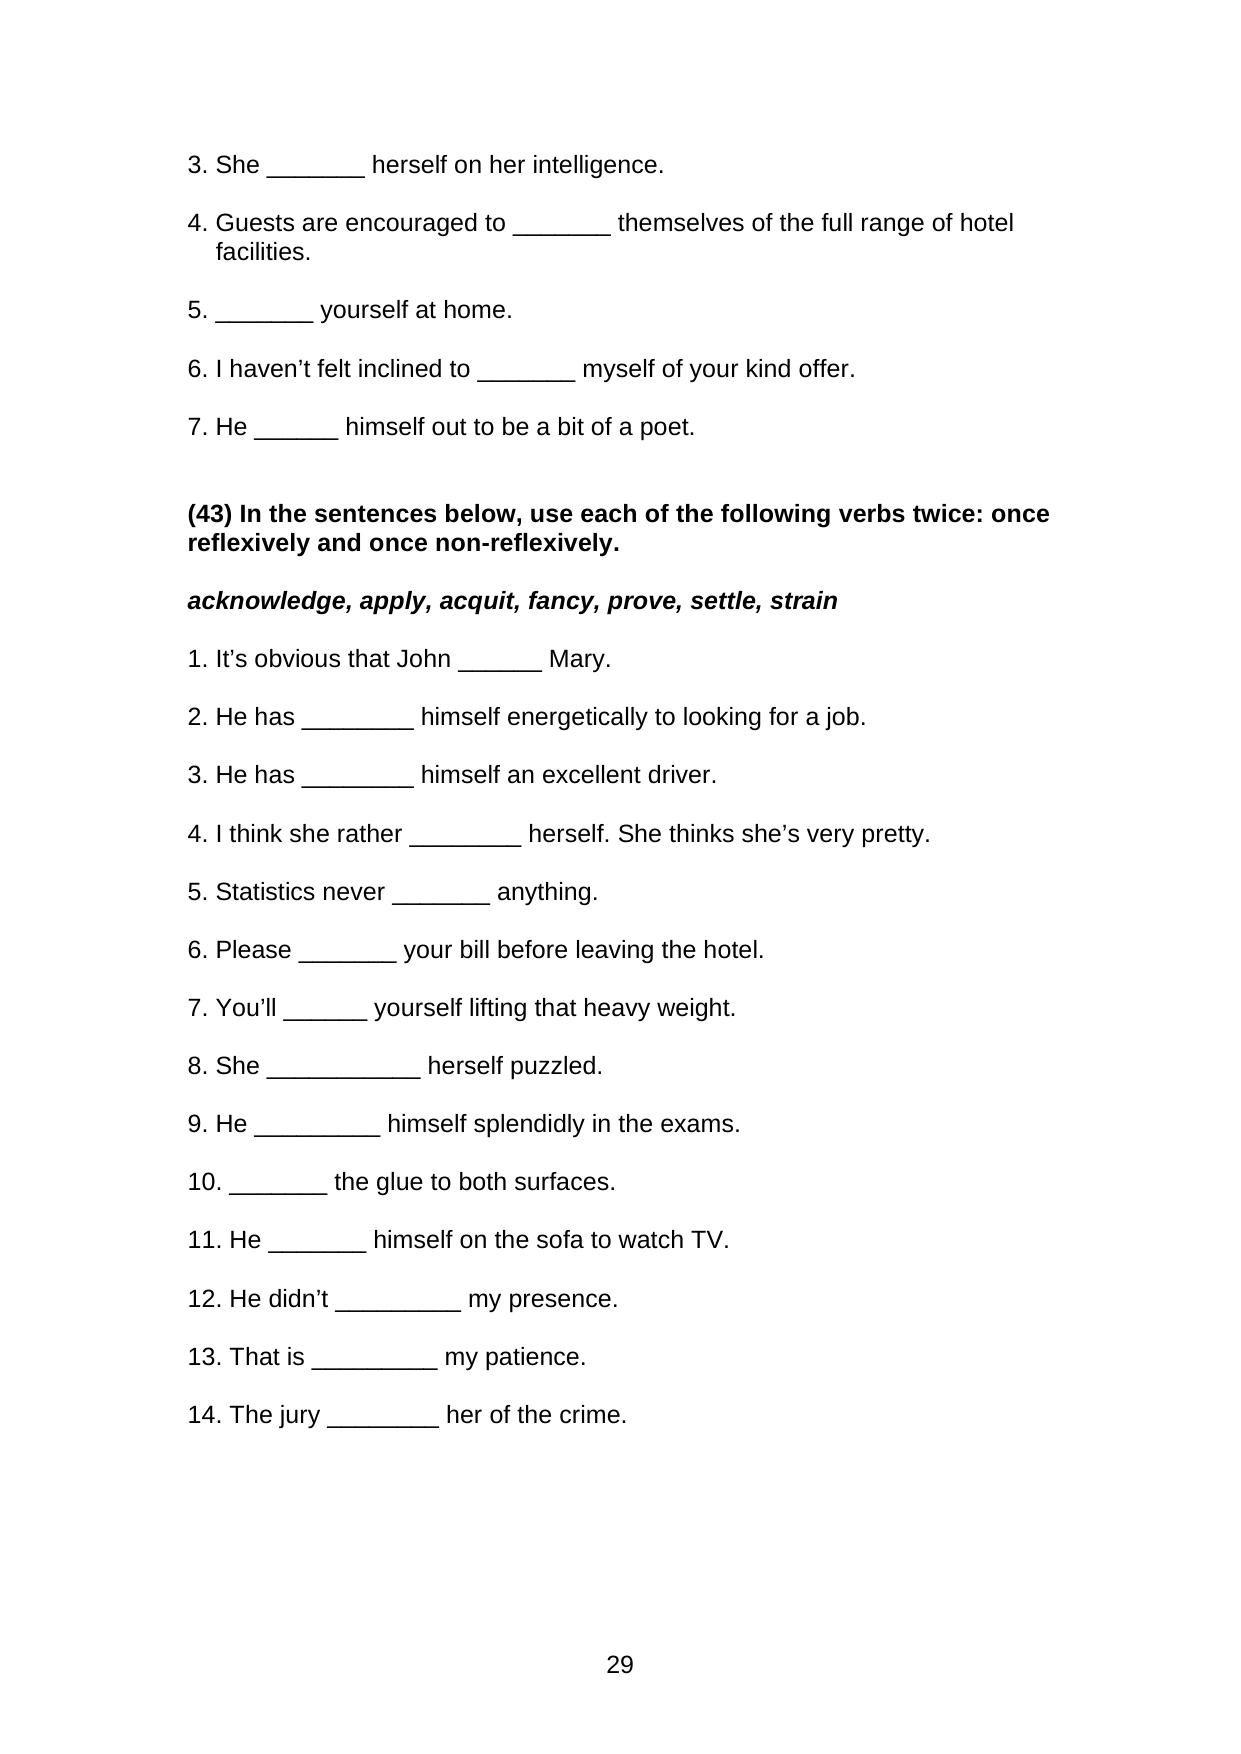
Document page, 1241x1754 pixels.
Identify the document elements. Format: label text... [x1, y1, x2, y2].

text 13. That is _________ my patience. [187, 1342, 1053, 1371]
text 4. I think she rather ________ herself. She thinks she’s very pretty. [187, 818, 1053, 847]
text facilities. [187, 237, 1053, 266]
text 4. Guests are encouraged to _______ themselves of the full range of hotel [187, 208, 1053, 237]
text 3. He has ________ himself an excellent driver. [187, 760, 1053, 789]
text 14. The jury ________ her of the crime. [187, 1400, 1053, 1429]
text acknowledge, apply, acquit, fancy, prove, settle, strain [187, 586, 1053, 615]
text 5. Statistics never _______ anything. [187, 877, 1053, 906]
text 5. _______ yourself at home. [187, 295, 1053, 324]
text 9. He _________ himself splendidly in the exams. [187, 1109, 1053, 1138]
text (43) In the sentences below, use each of the following verbs twice: once reflexively and once non-reflexively. [187, 499, 1053, 557]
text 7. You’ll ______ yourself lifting that heavy weight. [187, 993, 1053, 1022]
text 3. She _______ herself on her intelligence. [187, 150, 1053, 179]
text 12. He didn’t _________ my presence. [187, 1283, 1053, 1312]
text 7. He ______ himself out to be a bit of a poet. [187, 412, 1053, 441]
text 6. I haven’t felt inclined to _______ myself of your kind offer. [187, 353, 1053, 382]
text 10. _______ the glue to both surfaces. [187, 1167, 1053, 1196]
text 11. He _______ himself on the sofa to watch TV. [187, 1225, 1053, 1254]
text 1. It’s obvious that John ______ Mary. [187, 644, 1053, 673]
text 6. Please _______ your bill before leaving the hotel. [187, 935, 1053, 964]
text 2. He has ________ himself energetically to looking for a job. [187, 702, 1053, 731]
text 8. She ___________ herself puzzled. [187, 1051, 1053, 1080]
